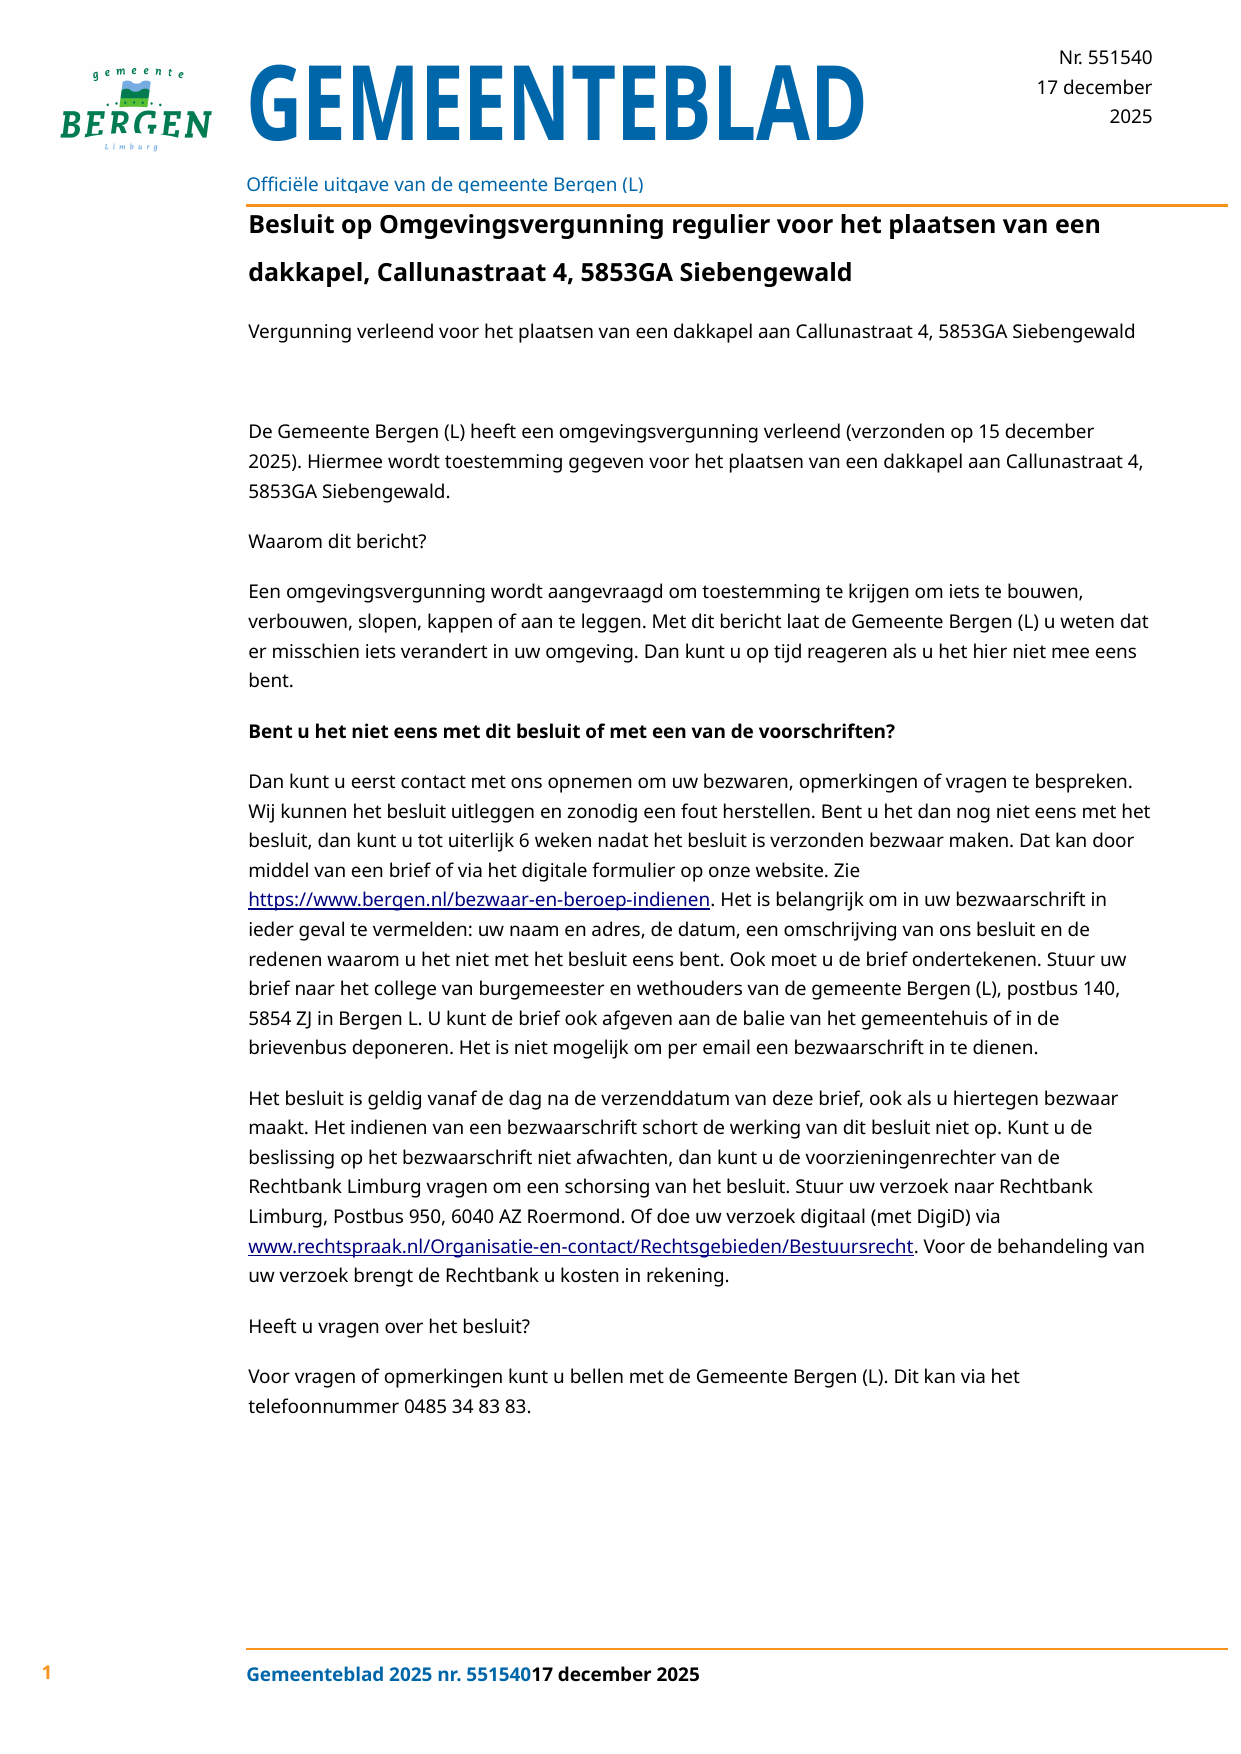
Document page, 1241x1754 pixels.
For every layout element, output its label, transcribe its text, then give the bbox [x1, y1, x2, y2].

text Bent u het niet eens met dit besluit of met een van de voorschriften? [248, 718, 1152, 744]
text Vergunning verleend voor het plaatsen van een dakkapel aan Callunastraat 4, 5853GA Siebengewald [248, 318, 1152, 344]
text Heeft u vragen over het besluit? [248, 1313, 1152, 1339]
text De Gemeente Bergen (L) heeft een omgevingsvergunning verleend (verzonden op 15 december 2025). Hiermee wordt toestemming gegeven voor het plaatsen van een dakkapel aan Callunastraat 4, 5853GA Siebengewald. [248, 419, 1152, 504]
text Waarom dit bericht? [248, 528, 1152, 554]
text Voor vragen of opmerkingen kunt u bellen met de Gemeente Bergen (L). Dit kan via het telefoonnummer 0485 34 83 83. [248, 1363, 1152, 1419]
text Een omgevingsvergunning wordt aangevraagd om toestemming te krijgen om iets te bouwen, verbouwen, slopen, kappen of aan te leggen. Met dit bericht laat de Gemeente Bergen (L) u weten dat er misschien iets verandert in uw omgeving. Dan kunt u op tijd reageren als u het hier niet mee eens bent. [248, 579, 1152, 693]
picture [41, 47, 231, 172]
text Besluit op Omgevingsvergunning regulier voor het plaatsen van een dakkapel, Callunastraat 4, 5853GA Siebengewald [248, 207, 1152, 288]
text Het besluit is geldig vanaf de dag na de verzenddatum van deze brief, ook als u hiertegen bezwaar maakt. Het indienen van een bezwaarschrift schort de werking van dit besluit niet op. Kunt u de beslissing op het bezwaarschrift niet afwachten, dan kunt u de voorzieningenrechter van de Rechtbank Limburg vragen om een schorsing van het besluit. Stuur uw verzoek naar Rechtbank Limburg, Postbus 950, 6040 AZ Roermond. Of doe uw verzoek digitaal (met DigiD) via www.rechtspraak.nl/Organisatie-en-contact/Rechtsgebieden/Bestuursrecht. Voor de behandeling van uw verzoek brengt de Rechtbank u kosten in rekening. [248, 1085, 1152, 1288]
text Dan kunt u eerst contact met ons opnemen om uw bezwaren, opmerkingen of vragen te bespreken. Wij kunnen het besluit uitleggen en zonodig een fout herstellen. Bent u het dan nog niet eens met het besluit, dan kunt u tot uiterlijk 6 weken nadat het besluit is verzonden bezwaar maken. Dat kan door middel van een brief of via het digitale formulier op onze website. Zie https://www.bergen.nl/bezwaar-en-beroep-indienen. Het is belangrijk om in uw bezwaarschrift in ieder geval te vermelden: uw naam en adres, de datum, een omschrijving van ons besluit en de redenen waarom u het niet met het besluit eens bent. Ook moet u de brief ondertekenen. Stuur uw brief naar het college van burgemeester en wethouders van de gemeente Bergen (L), postbus 140, 5854 ZJ in Bergen L. U kunt de brief ook afgeven aan de balie van het gemeentehuis of in de brievenbus deponeren. Het is niet mogelijk om per email een bezwaarschrift in te dienen. [248, 768, 1152, 1060]
